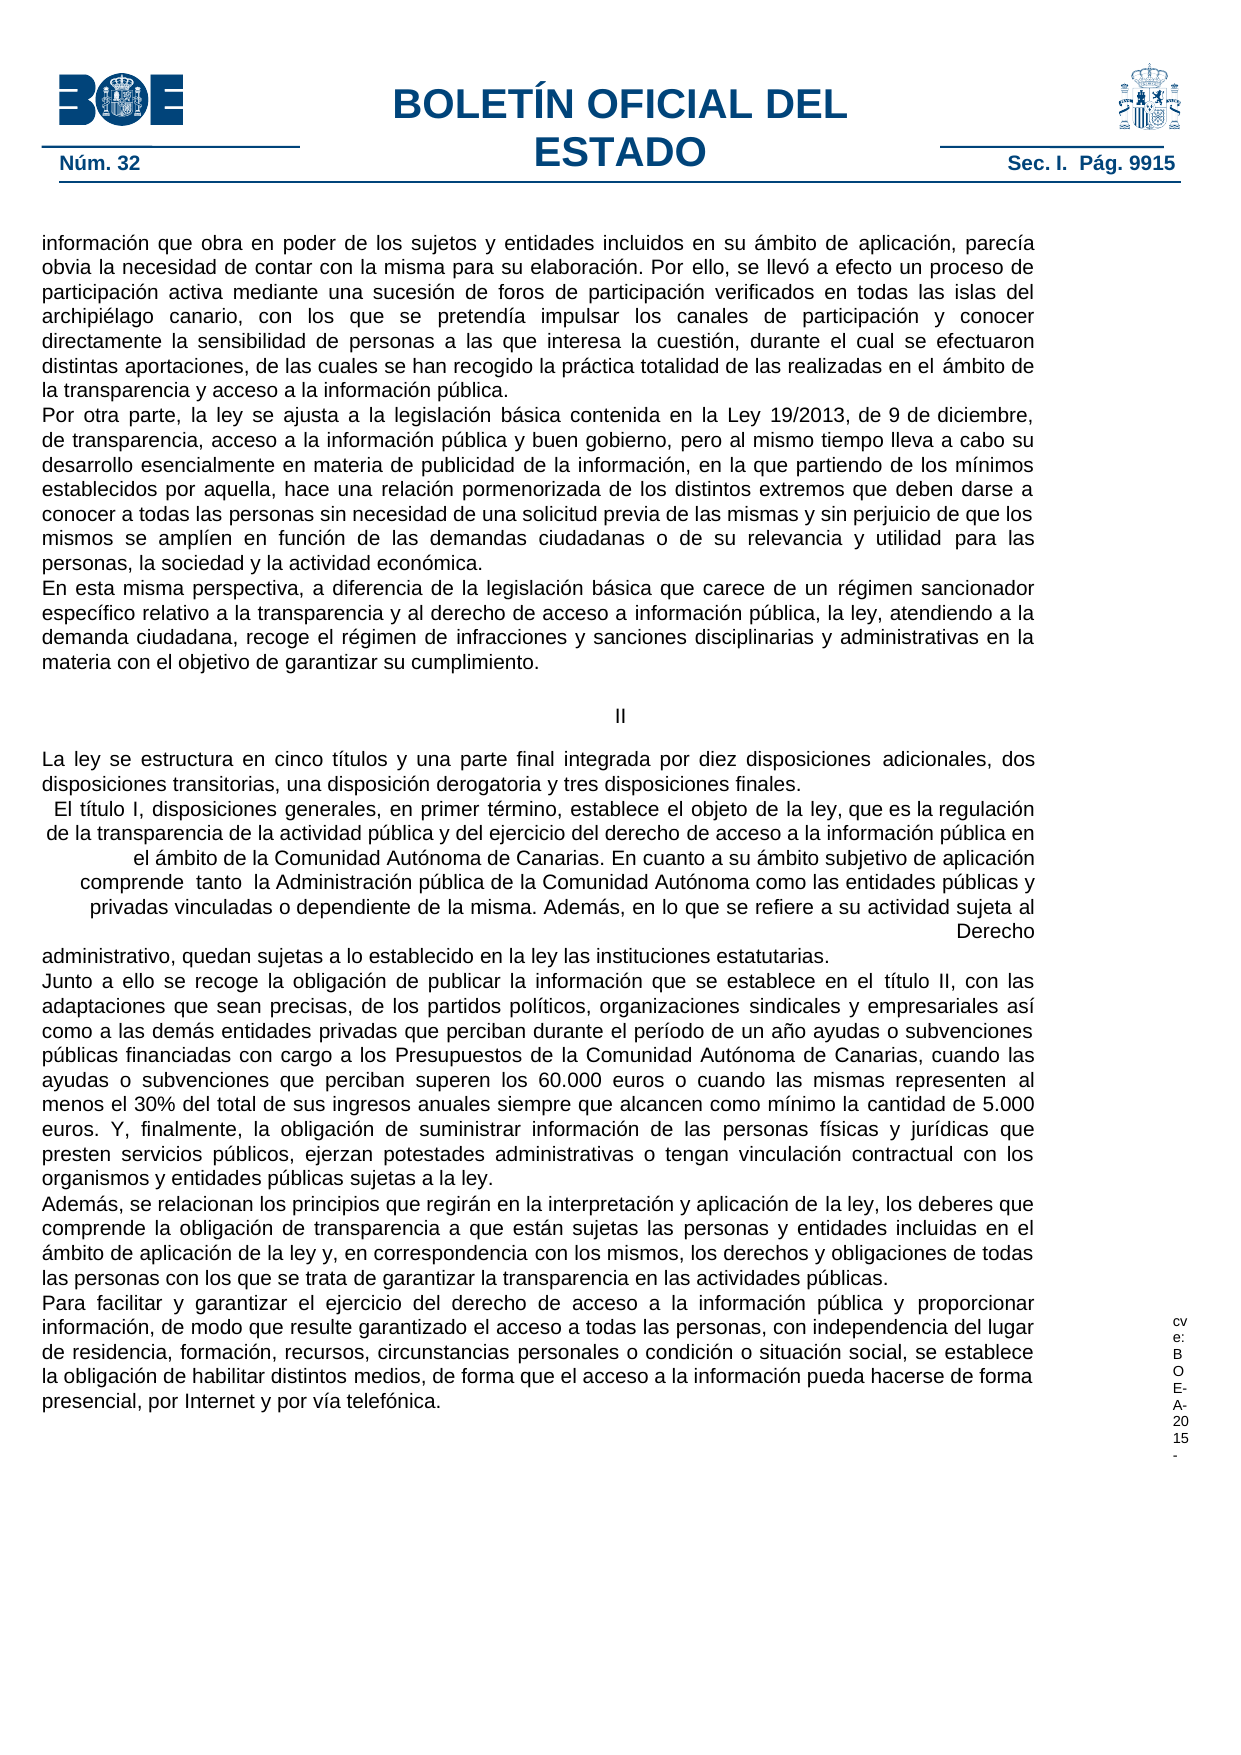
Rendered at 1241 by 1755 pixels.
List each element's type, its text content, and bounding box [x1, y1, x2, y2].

text Además, se relacionan los principios que regirán en la interpretación y aplicación de la ley, los deberes que comprende la obligación de transparencia a que están sujetas las personas y entidades incluidas en el ámbito de aplicación de la ley y, en correspondencia con los mismos, los derechos y obligaciones de todas las personas con los que se trata de garantizar la transparencia en las actividades públicas. [42, 1192, 1034, 1289]
text Por otra parte, la ley se ajusta a la legislación básica contenida en la Ley 19/2013, de 9 de diciembre, de transparencia, acceso a la información pública y buen gobierno, pero al mismo tiempo lleva a cabo su desarrollo esencialmente en materia de publicidad de la información, en la que partiendo de los mínimos establecidos por aquella, hace una relación pormenorizada de los distintos extremos que deben darse a conocer a todas las personas sin necesidad de una solicitud previa de las mismas y sin perjuicio de que los mismos se amplíen en función de las demandas ciudadanas o de su relevancia y utilidad para las personas, la sociedad y la actividad económica. [42, 403, 1034, 575]
text En esta misma perspectiva, a diferencia de la legislación básica que carece de un régimen sancionador específico relativo a la transparencia y al derecho de acceso a información pública, la ley, atendiendo a la demanda ciudadana, recoge el régimen de infracciones y sanciones disciplinarias y administrativas en la materia con el objetivo de garantizar su cumplimiento. [42, 576, 1034, 674]
text administrativo, quedan sujetas a lo establecido en la ley las instituciones estatutarias. [42, 944, 1199, 968]
text cve: BOE-A-2015-1114 [1173, 1312, 1191, 1464]
text Para facilitar y garantizar el ejercicio del derecho de acceso a la información pública y proporcionar información, de modo que resulte garantizado el acceso a todas las personas, con independencia del lugar de residencia, formación, recursos, circunstancias personales o condición o situación social, se establece la obligación de habilitar distintos medios, de forma que el acceso a la información pueda hacerse de forma presencial, por Internet y por vía telefónica. [42, 1290, 1034, 1413]
text El título I, disposiciones generales, en primer término, establece el objeto de la ley, que es la regulación de la transparencia de la actividad pública y del ejercicio del derecho de acceso a la información pública en el ámbito de la Comunidad Autónoma de Canarias. En cuanto a su ámbito subjetivo de aplicación comprende tanto la Administración pública de la Comunidad Autónoma como las entidades públicas y privadas vinculadas o dependiente de la misma. Además, en lo que se refiere a su actividad sujeta al Derecho [42, 796, 1035, 943]
text Junto a ello se recoge la obligación de publicar la información que se establece en el título II, con las adaptaciones que sean precisas, de los partidos políticos, organizaciones sindicales y empresariales así como a las demás entidades privadas que perciban durante el período de un año ayudas o subvenciones públicas financiadas con cargo a los Presupuestos de la Comunidad Autónoma de Canarias, cuando las ayudas o subvenciones que perciban superen los 60.000 euros o cuando las mismas representen al menos el 30% del total de sus ingresos anuales siempre que alcancen como mínimo la cantidad de 5.000 euros. Y, finalmente, la obligación de suministrar información de las personas físicas y jurídicas que presten servicios públicos, ejerzan potestades administrativas o tengan vinculación contractual con los organismos y entidades públicas sujetas a la ley. [42, 969, 1034, 1190]
text II [42, 704, 1199, 728]
text La ley se estructura en cinco títulos y una parte final integrada por diez disposiciones adicionales, dos disposiciones transitorias, una disposición derogatoria y tres disposiciones finales. [42, 747, 1035, 796]
text información que obra en poder de los sujetos y entidades incluidos en su ámbito de aplicación, parecía obvia la necesidad de contar con la misma para su elaboración. Por ello, se llevó a efecto un proceso de participación activa mediante una sucesión de foros de participación verificados en todas las islas del archipiélago canario, con los que se pretendía impulsar los canales de participación y conocer directamente la sensibilidad de personas a las que interesa la cuestión, durante el cual se efectuaron distintas aportaciones, de las cuales se han recogido la práctica totalidad de las realizadas en el ámbito de la transparencia y acceso a la información pública. [42, 231, 1034, 402]
